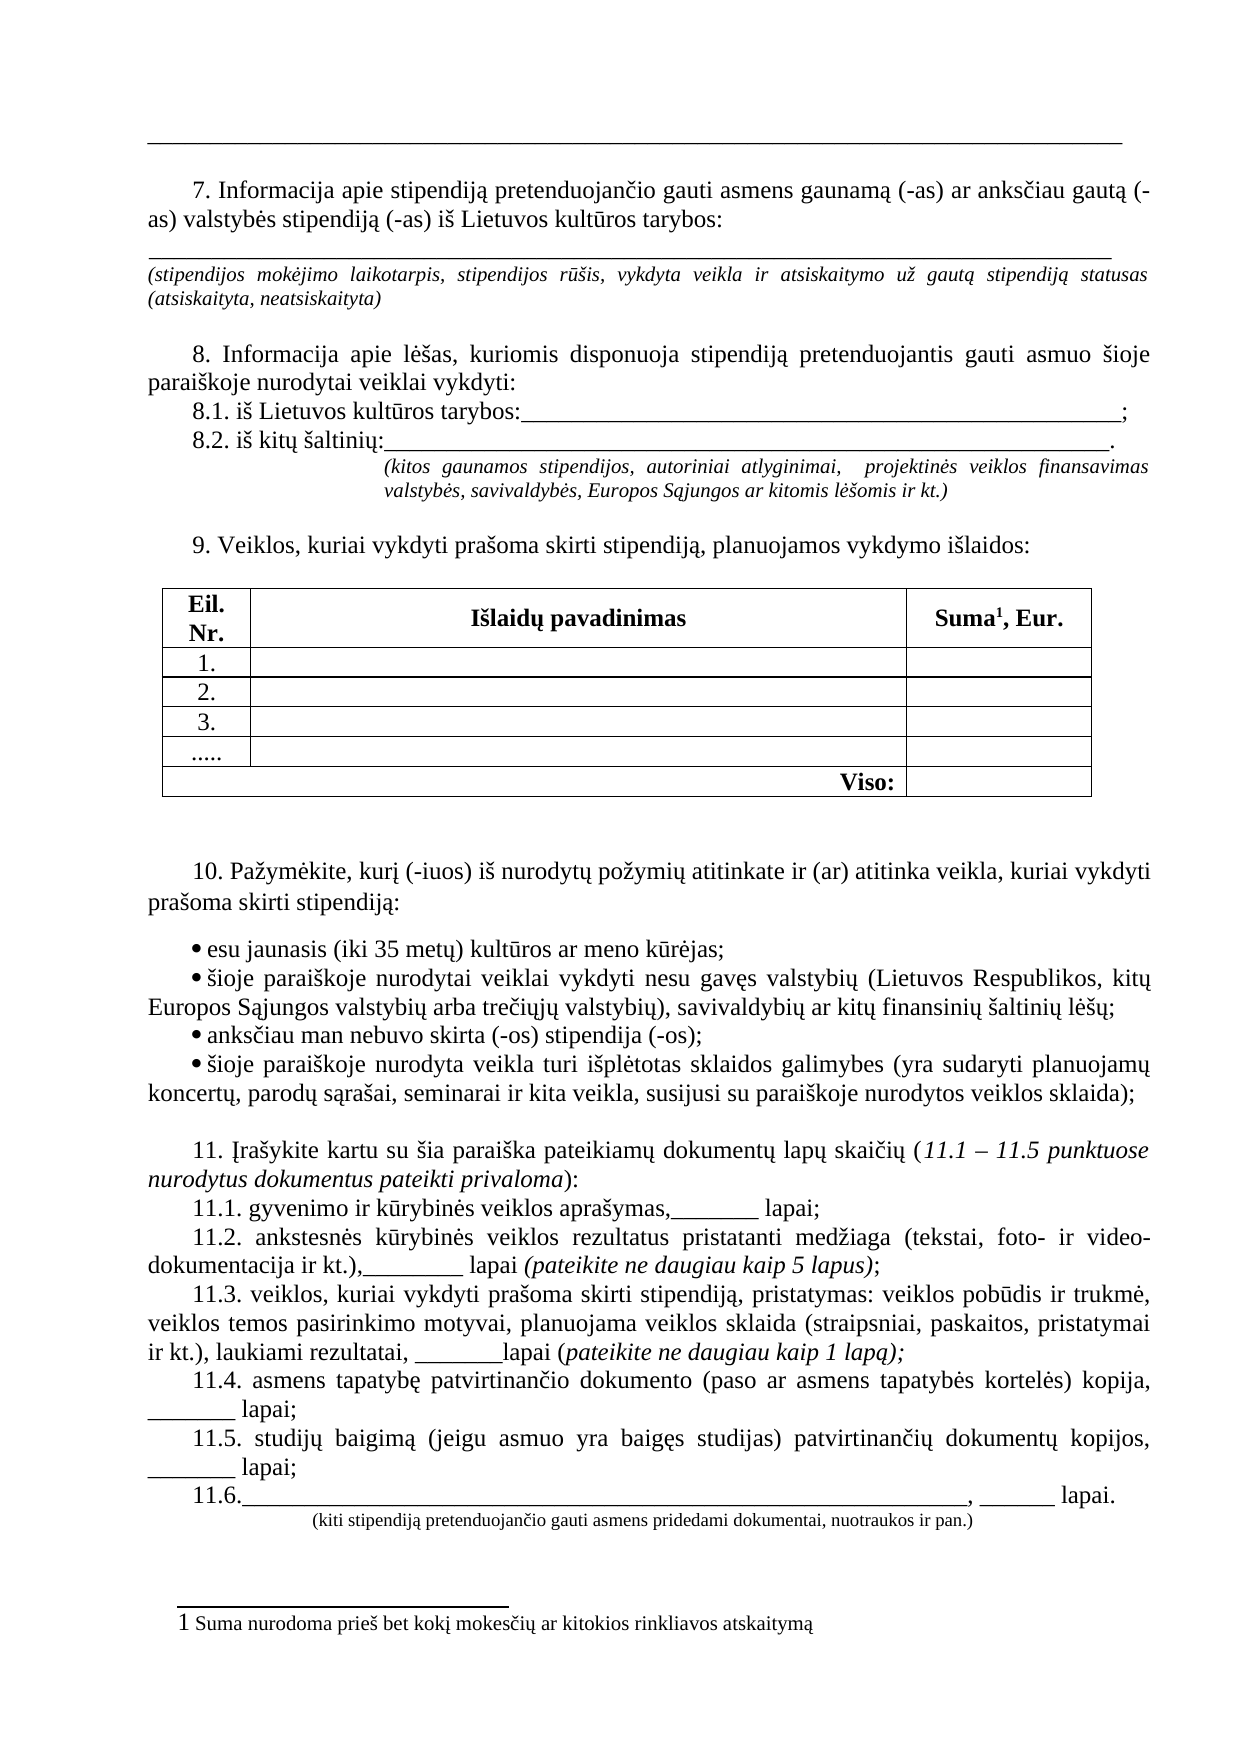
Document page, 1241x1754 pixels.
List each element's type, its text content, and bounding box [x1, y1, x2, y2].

table_header Eil. Nr. [163, 589, 250, 647]
table_cell [251, 648, 906, 676]
text 8. Informacija apie lėšas, kuriomis disponuoja stipendiją pretenduojantis gauti asmuo šioje paraiškoje nurodytai veiklai vykdyti: [148, 339, 1152, 396]
text 11. Įrašykite kartu su šia paraiška pateikiamų dokumentų lapų skaičių (11.1 – 11.5 punktuose nurodytus dokumentus pateikti privaloma): [148, 1136, 1152, 1193]
table_cell 2. [163, 678, 250, 706]
text 11.4. asmens tapatybę patvirtinančio dokumento (paso ar asmens tapatybės kortelės) kopija, _______ lapai; [148, 1366, 1152, 1423]
table_cell [251, 737, 906, 766]
text (kitos gaunamos stipendijos, autoriniai atlyginimai, projektinės veiklos finansavimas valstybės, savivaldybės, Europos Sąjungos ar kitomis lėšomis ir kt.) [384, 454, 1152, 502]
table_cell [907, 767, 1091, 796]
table_cell 1. [163, 648, 250, 676]
table_header Suma, Eur. [907, 589, 1091, 647]
table_cell [907, 707, 1091, 736]
table_header Išlaidų pavadinimas [251, 589, 906, 647]
table_cell Viso: [163, 767, 906, 796]
table_cell [251, 707, 906, 736]
text  šioje paraiškoje nurodyta veikla turi išplėtotas sklaidos galimybes (yra sudaryti planuojamų koncertų, parodų sąrašai, seminarai ir kita veikla, susijusi su paraiškoje nurodytos veiklos sklaida); [148, 1049, 1152, 1107]
table_cell [251, 678, 906, 706]
table_cell [907, 678, 1091, 706]
text 11.2. ankstesnės kūrybinės veiklos rezultatus pristatanti medžiaga (tekstai, foto- ir video- dokumentacija ir kt.),________ lapai (pateikite ne daugiau kaip 5 lapus); [148, 1222, 1152, 1279]
text  šioje paraiškoje nurodytai veiklai vykdyti nesu gavęs valstybių (Lietuvos Respublikos, kitų Europos Sąjungos valstybių arba trečiųjų valstybių), savivaldybių ar kitų finansinių šaltinių lėšų; [148, 963, 1152, 1021]
text 7. Informacija apie stipendiją pretenduojančio gauti asmens gaunamą (-as) ar anksčiau gautą (-as) valstybės stipendiją (-as) iš Lietuvos kultūros tarybos: [148, 176, 1152, 233]
text (stipendijos mokėjimo laikotarpis, stipendijos rūšis, vykdyta veikla ir atsiskaitymo už gautą stipendiją statusas (atsiskaityta, neatsiskaityta) [148, 262, 1152, 310]
text 9. Veiklos, kuriai vykdyti prašoma skirti stipendiją, planuojamos vykdymo išlaidos: [148, 531, 1152, 559]
table_cell [907, 737, 1091, 766]
text 11.3. veiklos, kuriai vykdyti prašoma skirti stipendiją, pristatymas: veiklos pobūdis ir trukmė, veiklos temos pasirinkimo motyvai, planuojama veiklos sklaida (straipsniai, paskaitos, pristatymai ir kt.), laukiami rezultatai, _______lapai (pateikite ne daugiau kaip 1 lapą); [148, 1279, 1152, 1366]
text 10. Pažymėkite, kurį (-iuos) iš nurodytų požymių atitinkate ir (ar) atitinka veikla, kuriai vykdyti prašoma skirti stipendiją: [148, 856, 1152, 916]
text  esu jaunasis (iki 35 metų) kultūros ar meno kūrėjas; [148, 934, 1152, 963]
text 8.2. iš kitų šaltinių:__________________________________________________________. [148, 425, 1152, 454]
text _____________________________________________________________________________ [148, 233, 1152, 262]
table_cell ..... [163, 737, 250, 766]
text 8.1. iš Lietuvos kultūros tarybos:________________________________________________; [148, 396, 1152, 425]
text 11.6.__________________________________________________________, ______ lapai. [148, 1481, 1152, 1509]
text (kiti stipendiją pretenduojančio gauti asmens pridedami dokumentai, nuotraukos ir pan.) [148, 1509, 1152, 1531]
text 11.5. studijų baigimą (jeigu asmuo yra baigęs studijas) patvirtinančių dokumentų kopijos, _______ lapai; [148, 1423, 1152, 1481]
table_cell 3. [163, 707, 250, 736]
table_cell [907, 648, 1091, 676]
text 11.1. gyvenimo ir kūrybinės veiklos aprašymas,_______ lapai; [148, 1193, 1152, 1222]
text  anksčiau man nebuvo skirta (-os) stipendija (-os); [148, 1021, 1152, 1049]
